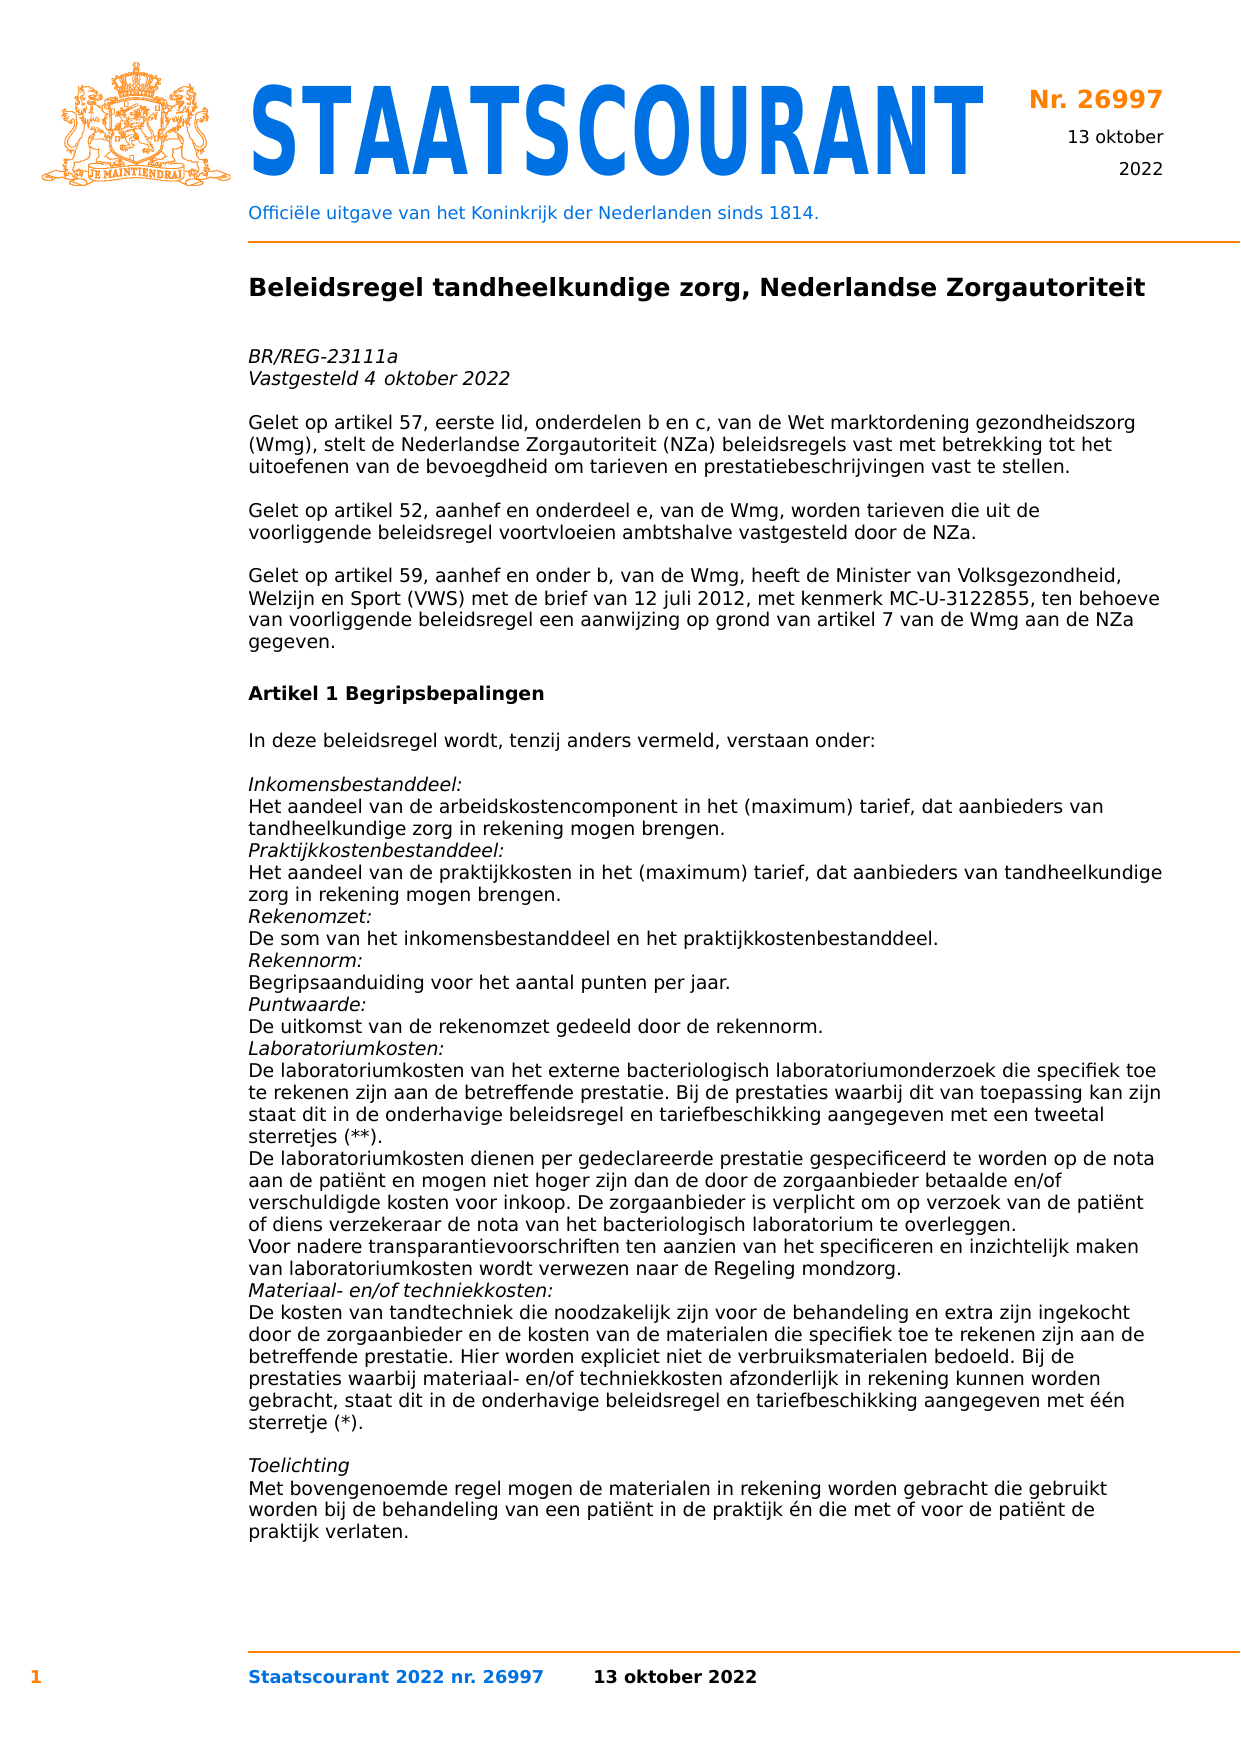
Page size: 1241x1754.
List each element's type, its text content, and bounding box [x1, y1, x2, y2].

text Rekenomzet: [248, 906, 1163, 928]
table_header [25, 62, 248, 241]
picture [41, 62, 231, 186]
subtitle Artikel 1 Begripsbepalingen [248, 683, 1163, 705]
text BR/REG-23111a [248, 346, 1163, 368]
text Puntwaarde: [248, 994, 1163, 1016]
text Gelet op artikel 59, aanhef en onder b, van de Wmg, heeft de Minister van Volksgezondheid, Welzijn en Sport (VWS) met de brief van 12 juli 2012, met kenmerk MC-U-3122855, ten behoeve van voorliggende beleidsregel een aanwijzing op grond van artikel 7 van de Wmg aan de NZa gegeven. [248, 565, 1163, 653]
table_cell 13 oktober [998, 121, 1240, 153]
text Het aandeel van de praktijkkosten in het (maximum) tarief, dat aanbieders van tandheelkundige zorg in rekening mogen brengen. [248, 862, 1163, 906]
text Inkomensbestanddeel: [248, 774, 1163, 796]
text Gelet op artikel 52, aanhef en onderdeel e, van de Wmg, worden tarieven die uit de voorliggende beleidsregel voortvloeien ambtshalve vastgesteld door de NZa. [248, 499, 1163, 543]
text De uitkomst van de rekenomzet gedeeld door de rekennorm. [248, 1016, 1163, 1038]
table_cell Officiële uitgave van het Koninkrijk der Nederlanden sinds 1814. [248, 203, 1240, 241]
text Praktijkkostenbestanddeel: [248, 840, 1163, 862]
text De som van het inkomensbestanddeel en het praktijkkostenbestanddeel. [248, 928, 1163, 950]
subtitle Toelichting [248, 1455, 1163, 1477]
subtitle Beleidsregel tandheelkundige zorg, Nederlandse Zorgautoriteit [248, 273, 1163, 302]
text De kosten van tandtechniek die noodzakelijk zijn voor de behandeling en extra zijn ingekocht door de zorgaanbieder en de kosten van de materialen die specifiek toe te rekenen zijn aan de betreffende prestatie. Hier worden expliciet niet de verbruiksmaterialen bedoeld. Bij de prestaties waarbij materiaal- en/of techniekkosten afzonderlijk in rekening kunnen worden gebracht, staat dit in de onderhavige beleidsregel en tariefbeschikking aangegeven met één sterretje (*). [248, 1302, 1163, 1433]
text Laboratoriumkosten: [248, 1038, 1163, 1060]
text Het aandeel van de arbeidskostencomponent in het (maximum) tarief, dat aanbieders van tandheelkundige zorg in rekening mogen brengen. [248, 796, 1163, 840]
text Voor nadere transparantievoorschriften ten aanzien van het specificeren en inzichtelijk maken van laboratoriumkosten wordt verwezen naar de Regeling mondzorg. [248, 1236, 1163, 1280]
text In deze beleidsregel wordt, tenzij anders vermeld, verstaan onder: [248, 730, 1163, 752]
table_header Nr. 26997 [998, 62, 1240, 121]
table_cell 2022 [998, 153, 1240, 203]
text Vastgesteld 4 oktober 2022 [248, 368, 1163, 390]
text Gelet op artikel 57, eerste lid, onderdelen b en c, van de Wet marktordening gezondheidszorg (Wmg), stelt de Nederlandse Zorgautoriteit (NZa) beleidsregels vast met betrekking tot het uitoefenen van de bevoegdheid om tarieven en prestatiebeschrijvingen vast te stellen. [248, 412, 1163, 478]
text Materiaal- en/of techniekkosten: [248, 1280, 1163, 1302]
table_header STAATSCOURANT [248, 62, 998, 203]
text De laboratoriumkosten van het externe bacteriologisch laboratoriumonderzoek die specifiek toe te rekenen zijn aan de betreffende prestatie. Bij de prestaties waarbij dit van toepassing kan zijn staat dit in de onderhavige beleidsregel en tariefbeschikking aangegeven met een tweetal sterretjes (**). [248, 1060, 1163, 1148]
text De laboratoriumkosten dienen per gedeclareerde prestatie gespecificeerd te worden op de nota aan de patiënt en mogen niet hoger zijn dan de door de zorgaanbieder betaalde en/of verschuldigde kosten voor inkoop. De zorgaanbieder is verplicht om op verzoek van de patiënt of diens verzekeraar de nota van het bacteriologisch laboratorium te overleggen. [248, 1148, 1163, 1236]
text Begripsaanduiding voor het aantal punten per jaar. [248, 972, 1163, 994]
text Met bovengenoemde regel mogen de materialen in rekening worden gebracht die gebruikt worden bij de behandeling van een patiënt in de praktijk én die met of voor de patiënt de praktijk verlaten. [248, 1477, 1163, 1543]
text Rekennorm: [248, 950, 1163, 972]
